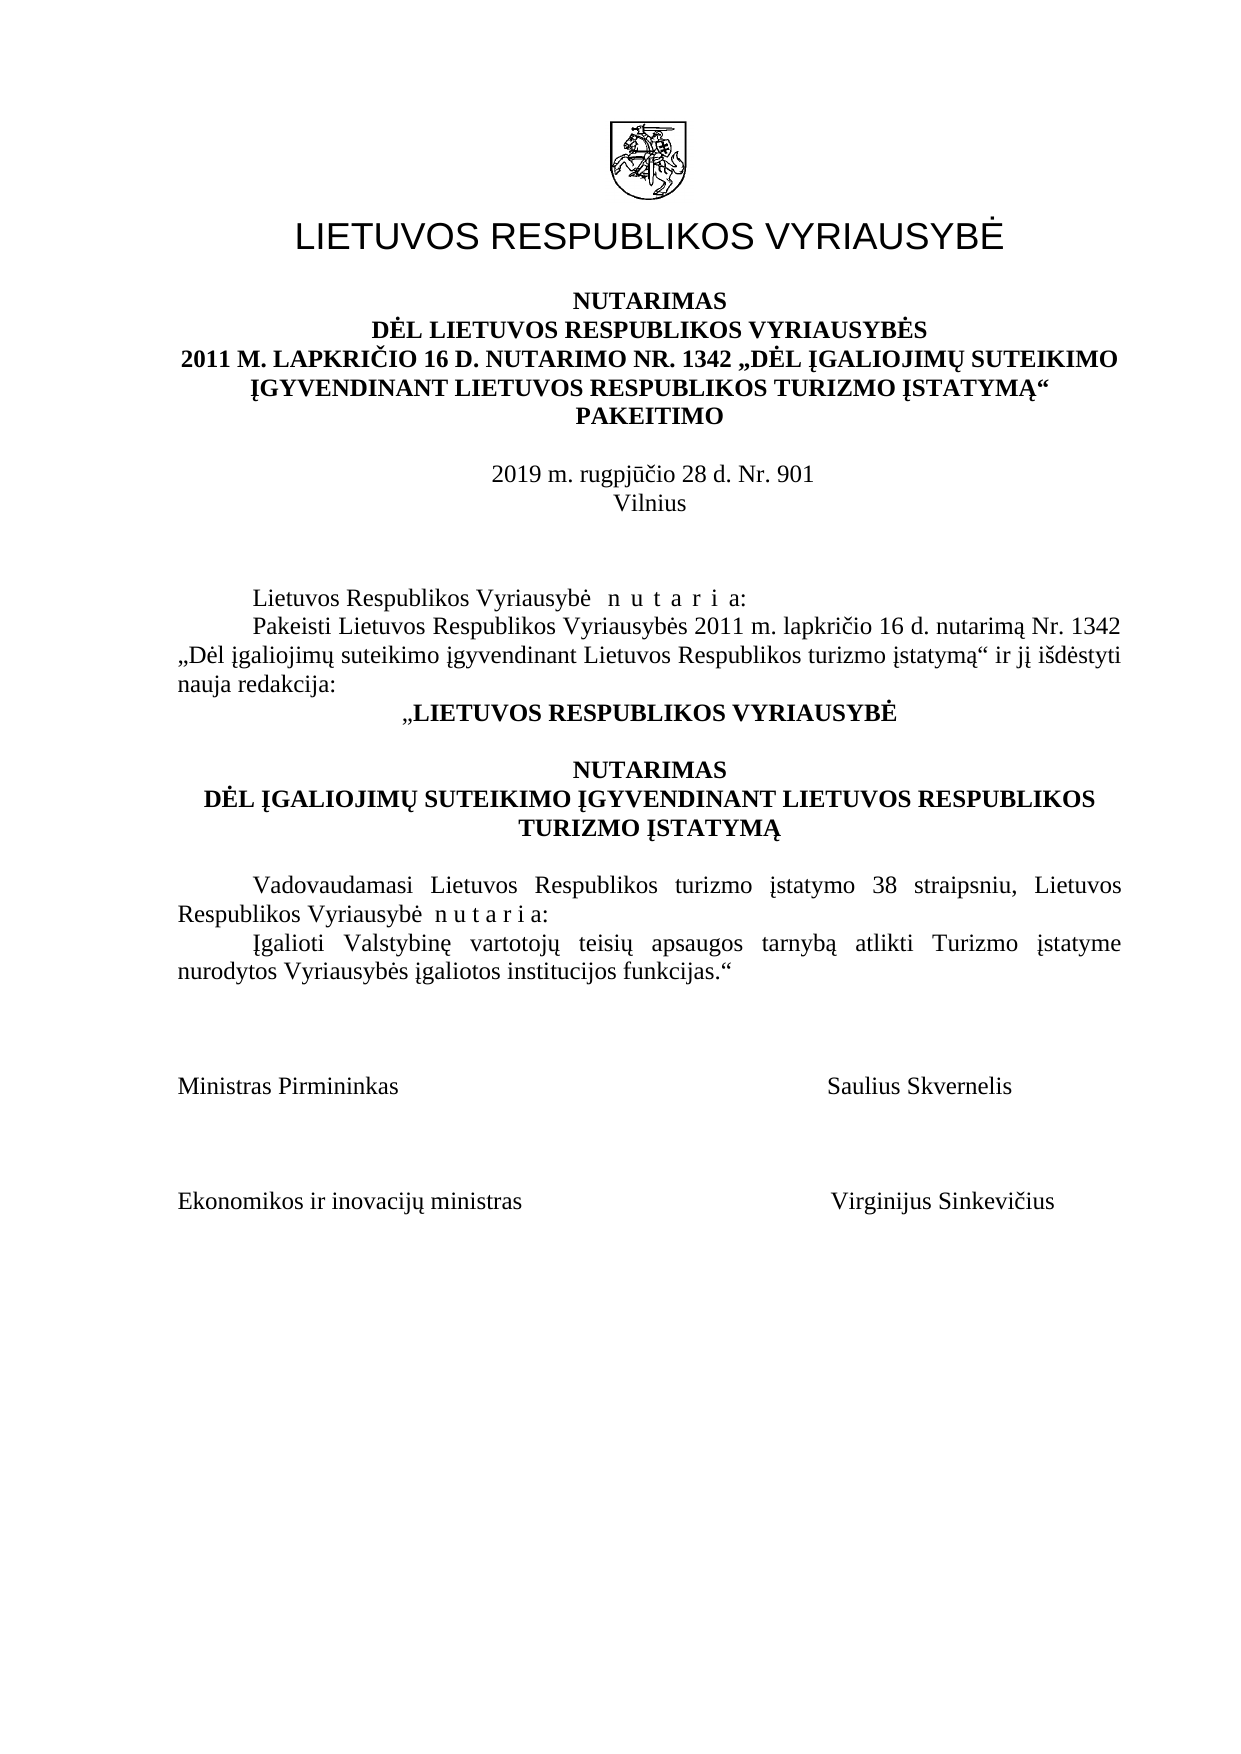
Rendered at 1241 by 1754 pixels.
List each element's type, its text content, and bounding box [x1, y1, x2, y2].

text DĖL ĮGALIOJIMŲ SUTEIKIMO ĮGYVENDINANT LIETUVOS RESPUBLIKOS TURIZMO ĮSTATYMĄ [177, 784, 1122, 841]
text „LIETUVOS RESPUBLIKOS VYRIAUSYBĖ [177, 698, 1122, 726]
text Lietuvos Respublikos Vyriausybė nutaria: [177, 574, 1122, 611]
text Vadovaudamasi Lietuvos Respublikos turizmo įstatymo 38 straipsniu, Lietuvos Respublikos Vyriausybė n u t a r i a: [177, 870, 1122, 928]
text NUTARIMAS [177, 755, 1122, 784]
text Ministras Pirmininkas Saulius Skvernelis [177, 1071, 1122, 1100]
text 2019 m. rugpjūčio 28 d. Nr. 901 [177, 459, 1122, 488]
text DĖL LIETUVOS RESPUBLIKOS VYRIAUSYBĖS [177, 315, 1122, 344]
text Vilnius [177, 488, 1122, 516]
text Pakeisti Lietuvos Respublikos Vyriausybės 2011 m. lapkričio 16 d. nutarimą Nr. 1342 „Dėl įgaliojimų suteikimo įgyvendinant Lietuvos Respublikos turizmo įstatymą“ ir jį išdėstyti nauja redakcija: [177, 611, 1122, 698]
text 2011 M. LAPKRIČIO 16 D. NUTARIMO NR. 1342 „DĖL ĮGALIOJIMŲ SUTEIKIMO ĮGYVENDINANT LIETUVOS RESPUBLIKOS TURIZMO ĮSTATYMĄ“ PAKEITIMO [177, 344, 1122, 430]
text Įgalioti Valstybinę vartotojų teisių apsaugos tarnybą atlikti Turizmo įstatyme nurodytos Vyriausybės įgaliotos institucijos funkcijas.“ [177, 928, 1122, 985]
text Lietuvos Respublikos Vyriausybė [177, 214, 1122, 258]
text nutarimas [177, 286, 1122, 315]
text Ekonomikos ir inovacijų ministras Virginijus Sinkevičius [177, 1186, 1122, 1215]
